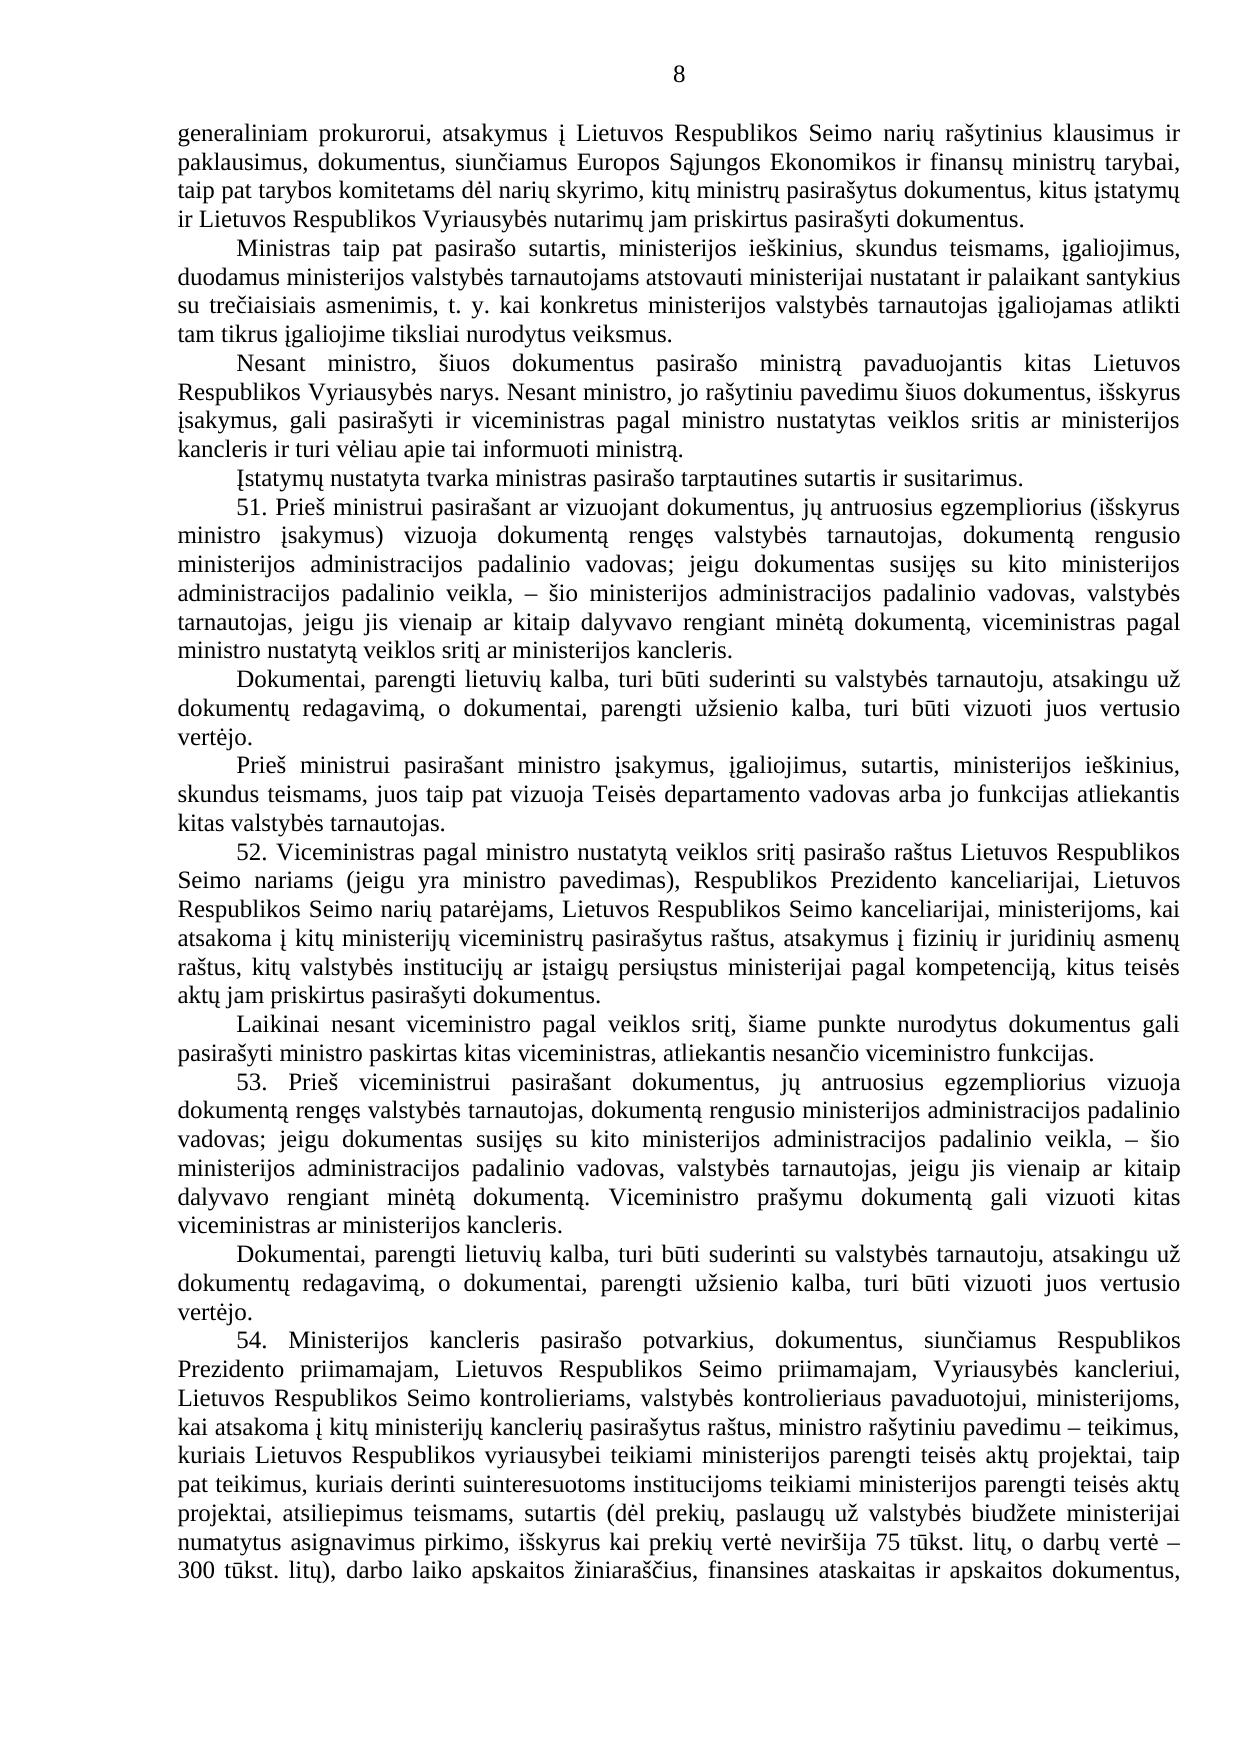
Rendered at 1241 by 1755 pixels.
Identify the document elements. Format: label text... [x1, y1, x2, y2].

text Įstatymų nustatyta tvarka ministras pasirašo tarptautines sutartis ir susitarimus. [177, 463, 1181, 492]
text 52. Viceministras pagal ministro nustatytą veiklos sritį pasirašo raštus Lietuvos Respublikos Seimo nariams (jeigu yra ministro pavedimas), Respublikos Prezidento kanceliarijai, Lietuvos Respublikos Seimo narių patarėjams, Lietuvos Respublikos Seimo kanceliarijai, ministerijoms, kai atsakoma į kitų ministerijų viceministrų pasirašytus raštus, atsakymus į fizinių ir juridinių asmenų raštus, kitų valstybės institucijų ar įstaigų persiųstus ministerijai pagal kompetenciją, kitus teisės aktų jam priskirtus pasirašyti dokumentus. [177, 837, 1181, 1009]
text Ministras taip pat pasirašo sutartis, ministerijos ieškinius, skundus teismams, įgaliojimus, duodamus ministerijos valstybės tarnautojams atstovauti ministerijai nustatant ir palaikant santykius su trečiaisiais asmenimis, t. y. kai konkretus ministerijos valstybės tarnautojas įgaliojamas atlikti tam tikrus įgaliojime tiksliai nurodytus veiksmus. [177, 233, 1181, 348]
text Dokumentai, parengti lietuvių kalba, turi būti suderinti su valstybės tarnautoju, atsakingu už dokumentų redagavimą, o dokumentai, parengti užsienio kalba, turi būti vizuoti juos vertusio vertėjo. [177, 1239, 1181, 1326]
text generaliniam prokurorui, atsakymus į Lietuvos Respublikos Seimo narių rašytinius klausimus ir paklausimus, dokumentus, siunčiamus Europos Sąjungos Ekonomikos ir finansų ministrų tarybai, taip pat tarybos komitetams dėl narių skyrimo, kitų ministrų pasirašytus dokumentus, kitus įstatymų ir Lietuvos Respublikos Vyriausybės nutarimų jam priskirtus pasirašyti dokumentus. [177, 118, 1181, 233]
text Nesant ministro, šiuos dokumentus pasirašo ministrą pavaduojantis kitas Lietuvos Respublikos Vyriausybės narys. Nesant ministro, jo rašytiniu pavedimu šiuos dokumentus, išskyrus įsakymus, gali pasirašyti ir viceministras pagal ministro nustatytas veiklos sritis ar ministerijos kancleris ir turi vėliau apie tai informuoti ministrą. [177, 348, 1181, 463]
text 54. Ministerijos kancleris pasirašo potvarkius, dokumentus, siunčiamus Respublikos Prezidento priimamajam, Lietuvos Respublikos Seimo priimamajam, Vyriausybės kancleriui, Lietuvos Respublikos Seimo kontrolieriams, valstybės kontrolieriaus pavaduotojui, ministerijoms, kai atsakoma į kitų ministerijų kanclerių pasirašytus raštus, ministro rašytiniu pavedimu – teikimus, kuriais Lietuvos Respublikos vyriausybei teikiami ministerijos parengti teisės aktų projektai, taip pat teikimus, kuriais derinti suinteresuotoms institucijoms teikiami ministerijos parengti teisės aktų projektai, atsiliepimus teismams, sutartis (dėl prekių, paslaugų už valstybės biudžete ministerijai numatytus asignavimus pirkimo, išskyrus kai prekių vertė neviršija 75 tūkst. litų, o darbų vertė – 300 tūkst. litų), darbo laiko apskaitos žiniaraščius, finansines ataskaitas ir apskaitos dokumentus, [177, 1326, 1181, 1584]
text Laikinai nesant viceministro pagal veiklos sritį, šiame punkte nurodytus dokumentus gali pasirašyti ministro paskirtas kitas viceministras, atliekantis nesančio viceministro funkcijas. [177, 1009, 1181, 1067]
text Prieš ministrui pasirašant ministro įsakymus, įgaliojimus, sutartis, ministerijos ieškinius, skundus teismams, juos taip pat vizuoja Teisės departamento vadovas arba jo funkcijas atliekantis kitas valstybės tarnautojas. [177, 751, 1181, 837]
text Dokumentai, parengti lietuvių kalba, turi būti suderinti su valstybės tarnautoju, atsakingu už dokumentų redagavimą, o dokumentai, parengti užsienio kalba, turi būti vizuoti juos vertusio vertėjo. [177, 664, 1181, 751]
text 53. Prieš viceministrui pasirašant dokumentus, jų antruosius egzempliorius vizuoja dokumentą rengęs valstybės tarnautojas, dokumentą rengusio ministerijos administracijos padalinio vadovas; jeigu dokumentas susijęs su kito ministerijos administracijos padalinio veikla, – šio ministerijos administracijos padalinio vadovas, valstybės tarnautojas, jeigu jis vienaip ar kitaip dalyvavo rengiant minėtą dokumentą. Viceministro prašymu dokumentą gali vizuoti kitas viceministras ar ministerijos kancleris. [177, 1067, 1181, 1239]
text 51. Prieš ministrui pasirašant ar vizuojant dokumentus, jų antruosius egzempliorius (išskyrus ministro įsakymus) vizuoja dokumentą rengęs valstybės tarnautojas, dokumentą rengusio ministerijos administracijos padalinio vadovas; jeigu dokumentas susijęs su kito ministerijos administracijos padalinio veikla, – šio ministerijos administracijos padalinio vadovas, valstybės tarnautojas, jeigu jis vienaip ar kitaip dalyvavo rengiant minėtą dokumentą, viceministras pagal ministro nustatytą veiklos sritį ar ministerijos kancleris. [177, 492, 1181, 664]
